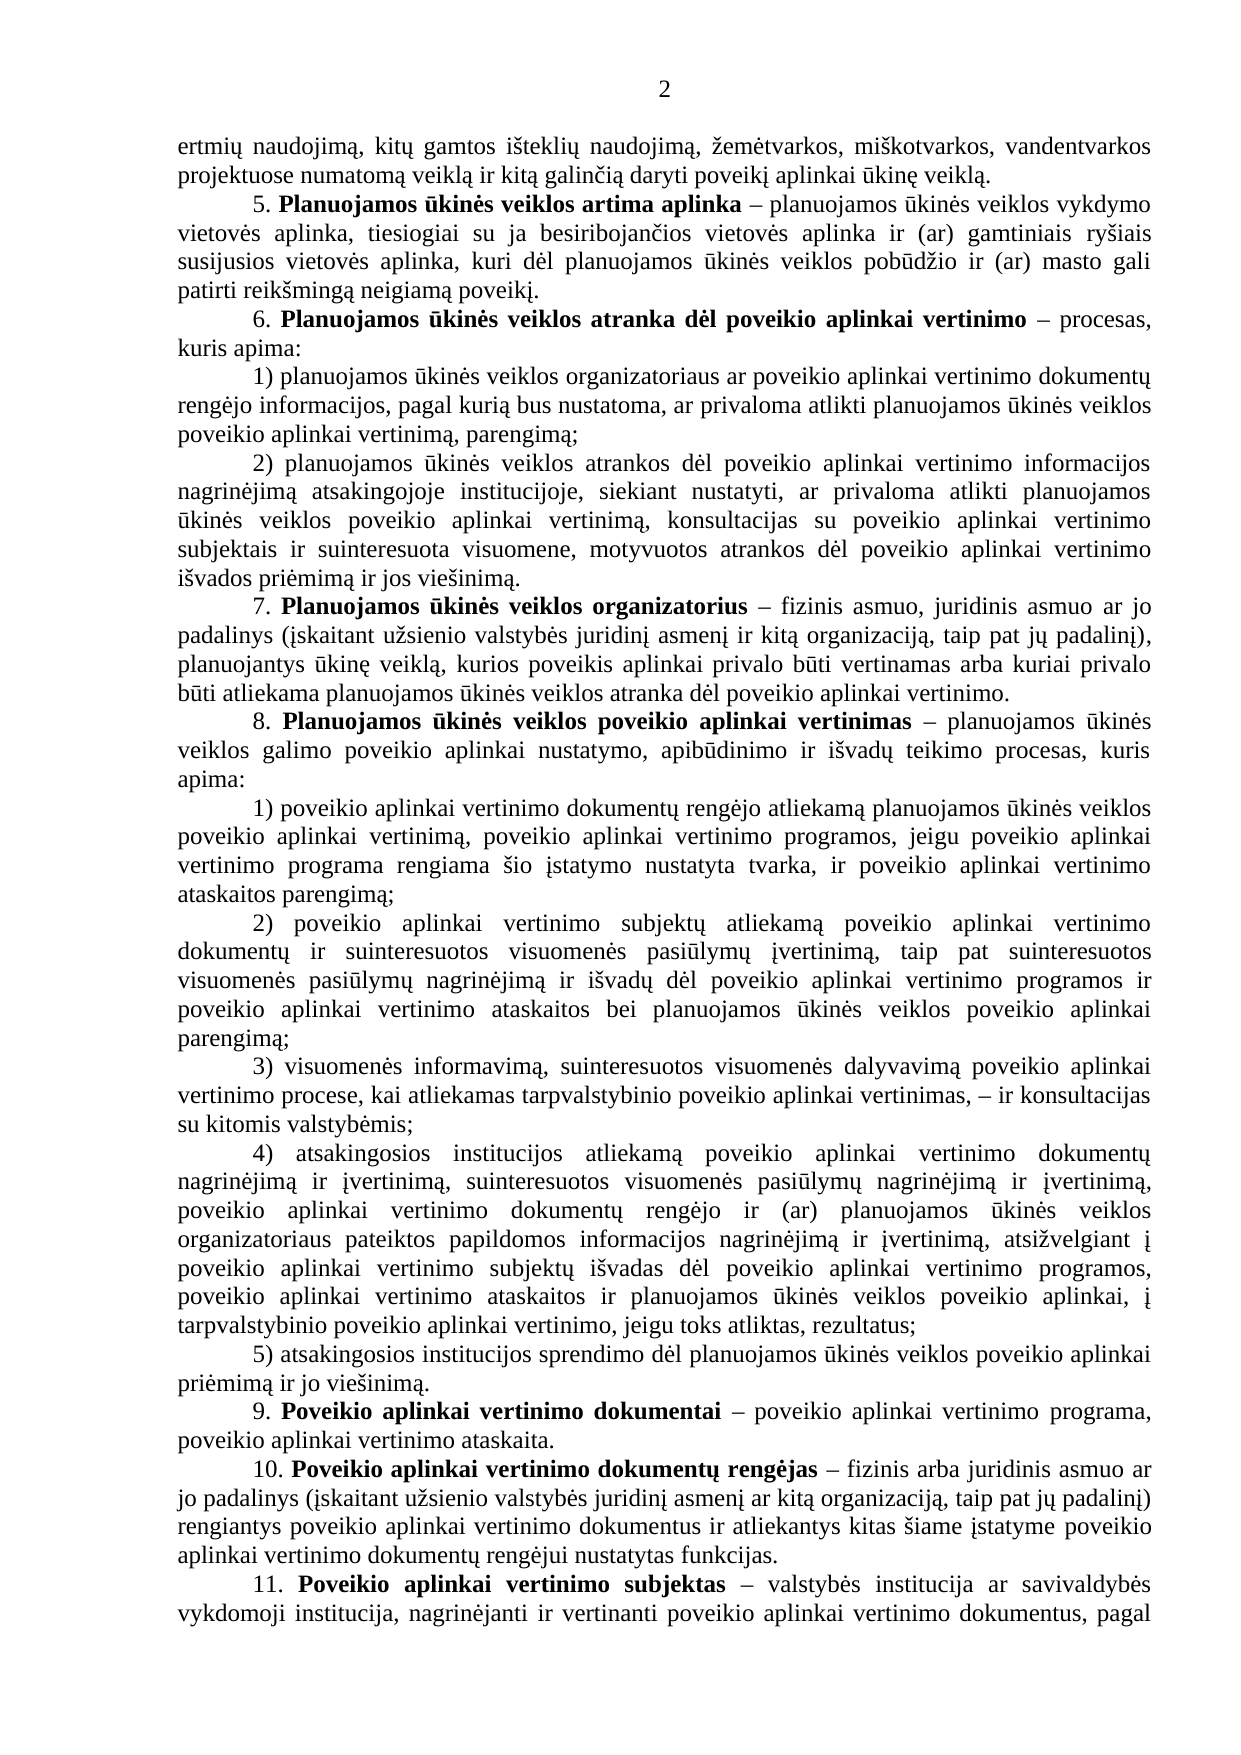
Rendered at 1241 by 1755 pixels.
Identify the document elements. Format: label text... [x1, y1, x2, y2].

text 6. Planuojamos ūkinės veiklos atranka dėl poveikio aplinkai vertinimo – procesas, kuris apima: [177, 304, 1152, 361]
text 3) visuomenės informavimą, suinteresuotos visuomenės dalyvavimą poveikio aplinkai vertinimo procese, kai atliekamas tarpvalstybinio poveikio aplinkai vertinimas, – ir konsultacijas su kitomis valstybėmis; [177, 1051, 1152, 1138]
text 2) planuojamos ūkinės veiklos atrankos dėl poveikio aplinkai vertinimo informacijos nagrinėjimą atsakingojoje institucijoje, siekiant nustatyti, ar privaloma atlikti planuojamos ūkinės veiklos poveikio aplinkai vertinimą, konsultacijas su poveikio aplinkai vertinimo subjektais ir suinteresuota visuomene, motyvuotos atrankos dėl poveikio aplinkai vertinimo išvados priėmimą ir jos viešinimą. [177, 448, 1152, 591]
text ertmių naudojimą, kitų gamtos išteklių naudojimą, žemėtvarkos, miškotvarkos, vandentvarkos projektuose numatomą veiklą ir kitą galinčią daryti poveikį aplinkai ūkinę veiklą. [177, 131, 1152, 189]
text 1) planuojamos ūkinės veiklos organizatoriaus ar poveikio aplinkai vertinimo dokumentų rengėjo informacijos, pagal kurią bus nustatoma, ar privaloma atlikti planuojamos ūkinės veiklos poveikio aplinkai vertinimą, parengimą; [177, 361, 1152, 448]
text 5. Planuojamos ūkinės veiklos artima aplinka – planuojamos ūkinės veiklos vykdymo vietovės aplinka, tiesiogiai su ja besiribojančios vietovės aplinka ir (ar) gamtiniais ryšiais susijusios vietovės aplinka, kuri dėl planuojamos ūkinės veiklos pobūdžio ir (ar) masto gali patirti reikšmingą neigiamą poveikį. [177, 189, 1152, 304]
text 2) poveikio aplinkai vertinimo subjektų atliekamą poveikio aplinkai vertinimo dokumentų ir suinteresuotos visuomenės pasiūlymų įvertinimą, taip pat suinteresuotos visuomenės pasiūlymų nagrinėjimą ir išvadų dėl poveikio aplinkai vertinimo programos ir poveikio aplinkai vertinimo ataskaitos bei planuojamos ūkinės veiklos poveikio aplinkai parengimą; [177, 908, 1152, 1051]
text 10. Poveikio aplinkai vertinimo dokumentų rengėjas – fizinis arba juridinis asmuo ar jo padalinys (įskaitant užsienio valstybės juridinį asmenį ar kitą organizaciją, taip pat jų padalinį) rengiantys poveikio aplinkai vertinimo dokumentus ir atliekantys kitas šiame įstatyme poveikio aplinkai vertinimo dokumentų rengėjui nustatytas funkcijas. [177, 1454, 1152, 1569]
text 7. Planuojamos ūkinės veiklos organizatorius – fizinis asmuo, juridinis asmuo ar jo padalinys (įskaitant užsienio valstybės juridinį asmenį ir kitą organizaciją, taip pat jų padalinį), planuojantys ūkinę veiklą, kurios poveikis aplinkai privalo būti vertinamas arba kuriai privalo būti atliekama planuojamos ūkinės veiklos atranka dėl poveikio aplinkai vertinimo. [177, 591, 1152, 706]
text 8. Planuojamos ūkinės veiklos poveikio aplinkai vertinimas – planuojamos ūkinės veiklos galimo poveikio aplinkai nustatymo, apibūdinimo ir išvadų teikimo procesas, kuris apima: [177, 706, 1152, 793]
text 4) atsakingosios institucijos atliekamą poveikio aplinkai vertinimo dokumentų nagrinėjimą ir įvertinimą, suinteresuotos visuomenės pasiūlymų nagrinėjimą ir įvertinimą, poveikio aplinkai vertinimo dokumentų rengėjo ir (ar) planuojamos ūkinės veiklos organizatoriaus pateiktos papildomos informacijos nagrinėjimą ir įvertinimą, atsižvelgiant į poveikio aplinkai vertinimo subjektų išvadas dėl poveikio aplinkai vertinimo programos, poveikio aplinkai vertinimo ataskaitos ir planuojamos ūkinės veiklos poveikio aplinkai, į tarpvalstybinio poveikio aplinkai vertinimo, jeigu toks atliktas, rezultatus; [177, 1138, 1152, 1339]
text 9. Poveikio aplinkai vertinimo dokumentai – poveikio aplinkai vertinimo programa, poveikio aplinkai vertinimo ataskaita. [177, 1396, 1152, 1454]
text 5) atsakingosios institucijos sprendimo dėl planuojamos ūkinės veiklos poveikio aplinkai priėmimą ir jo viešinimą. [177, 1339, 1152, 1396]
text 11. Poveikio aplinkai vertinimo subjektas – valstybės institucija ar savivaldybės vykdomoji institucija, nagrinėjanti ir vertinanti poveikio aplinkai vertinimo dokumentus, pagal [177, 1569, 1152, 1626]
text 1) poveikio aplinkai vertinimo dokumentų rengėjo atliekamą planuojamos ūkinės veiklos poveikio aplinkai vertinimą, poveikio aplinkai vertinimo programos, jeigu poveikio aplinkai vertinimo programa rengiama šio įstatymo nustatyta tvarka, ir poveikio aplinkai vertinimo ataskaitos parengimą; [177, 793, 1152, 908]
